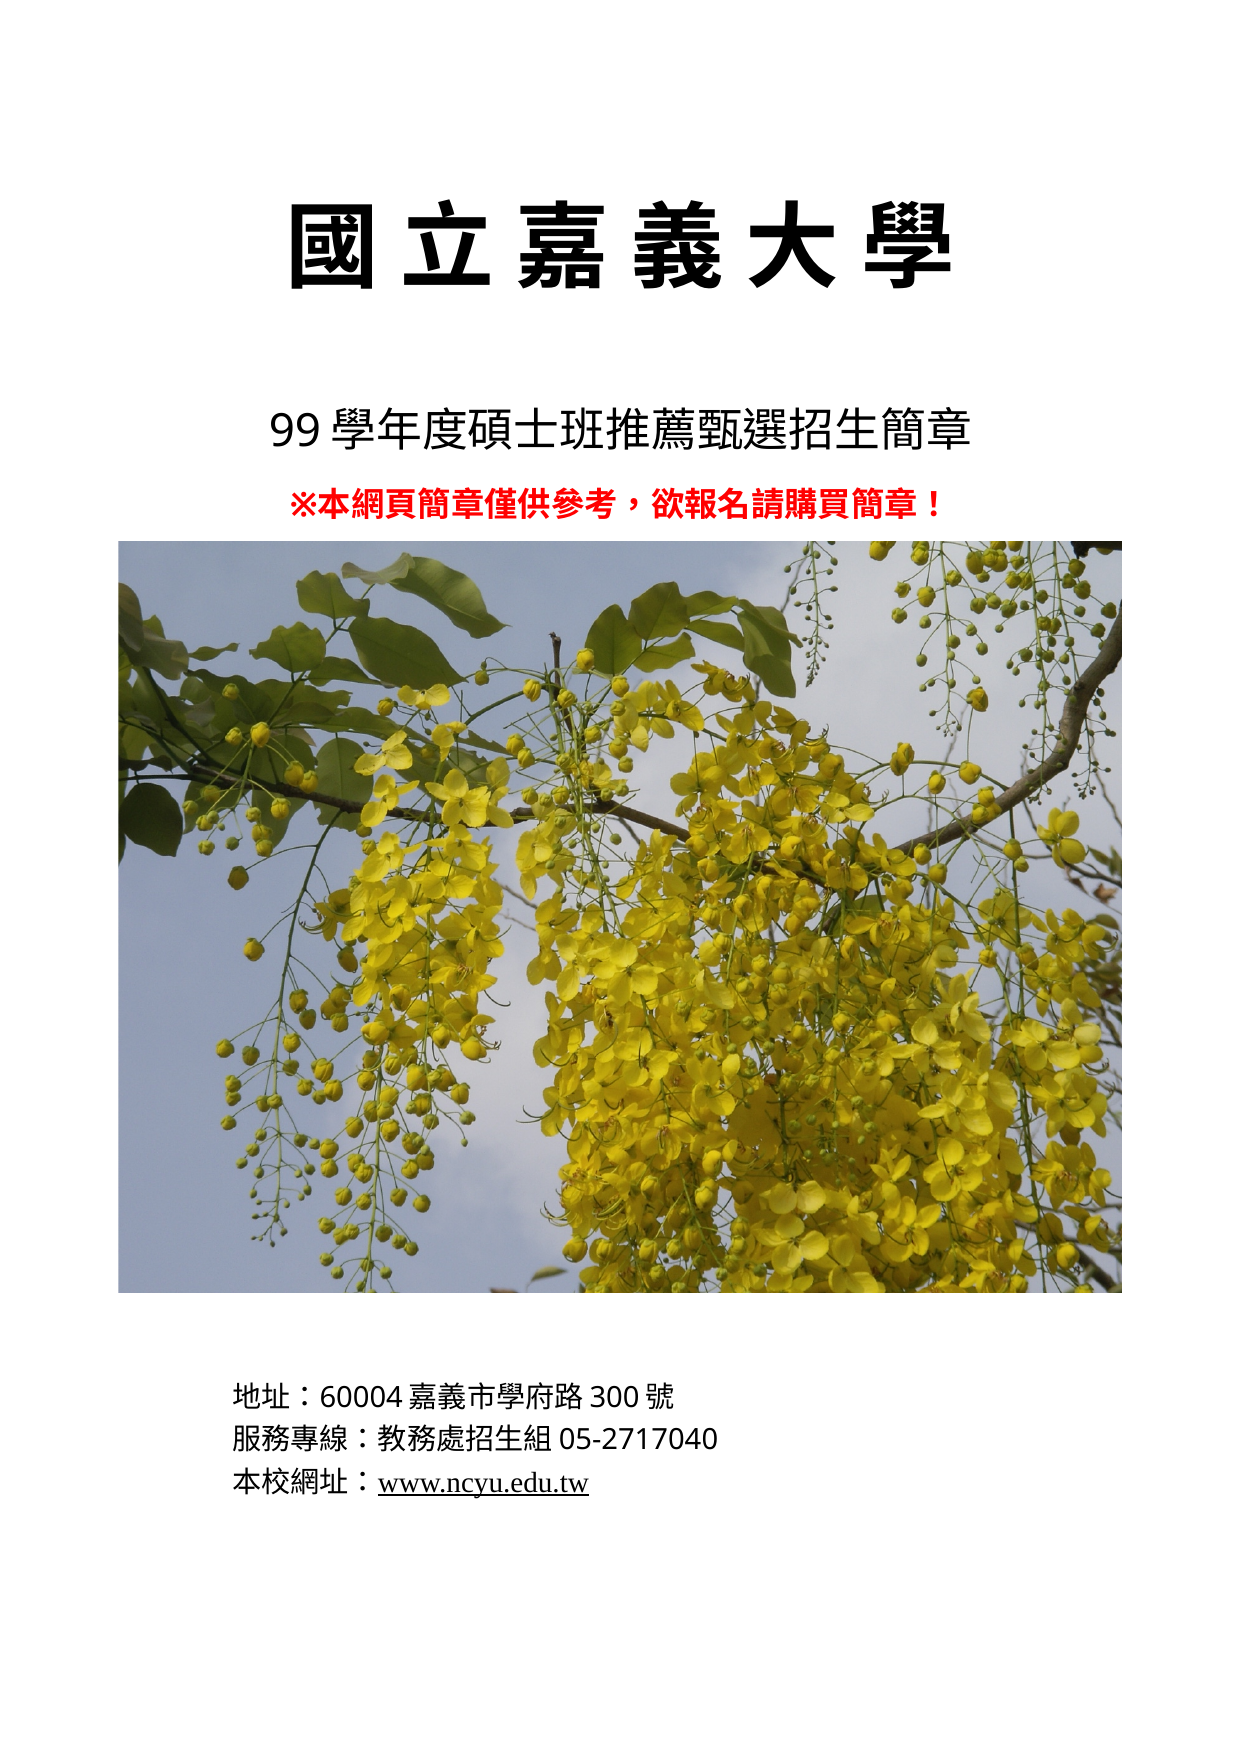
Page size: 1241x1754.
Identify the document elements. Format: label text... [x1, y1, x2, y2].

picture [118, 541, 1122, 1293]
text ※本網頁簡章僅供參考，欲報名請購買簡章！ [115, 464, 1125, 539]
text 服務專線：教務處招生組05-2717040 [232, 1416, 774, 1458]
text 地址：60004嘉義市學府路300號 [232, 1373, 774, 1416]
text 99學年度碩士班推薦甄選招生簡章 [115, 389, 1125, 464]
text 國 立 嘉 義 大 學 [115, 164, 1125, 314]
text 本校網址：www.ncyu.edu.tw [232, 1458, 774, 1501]
